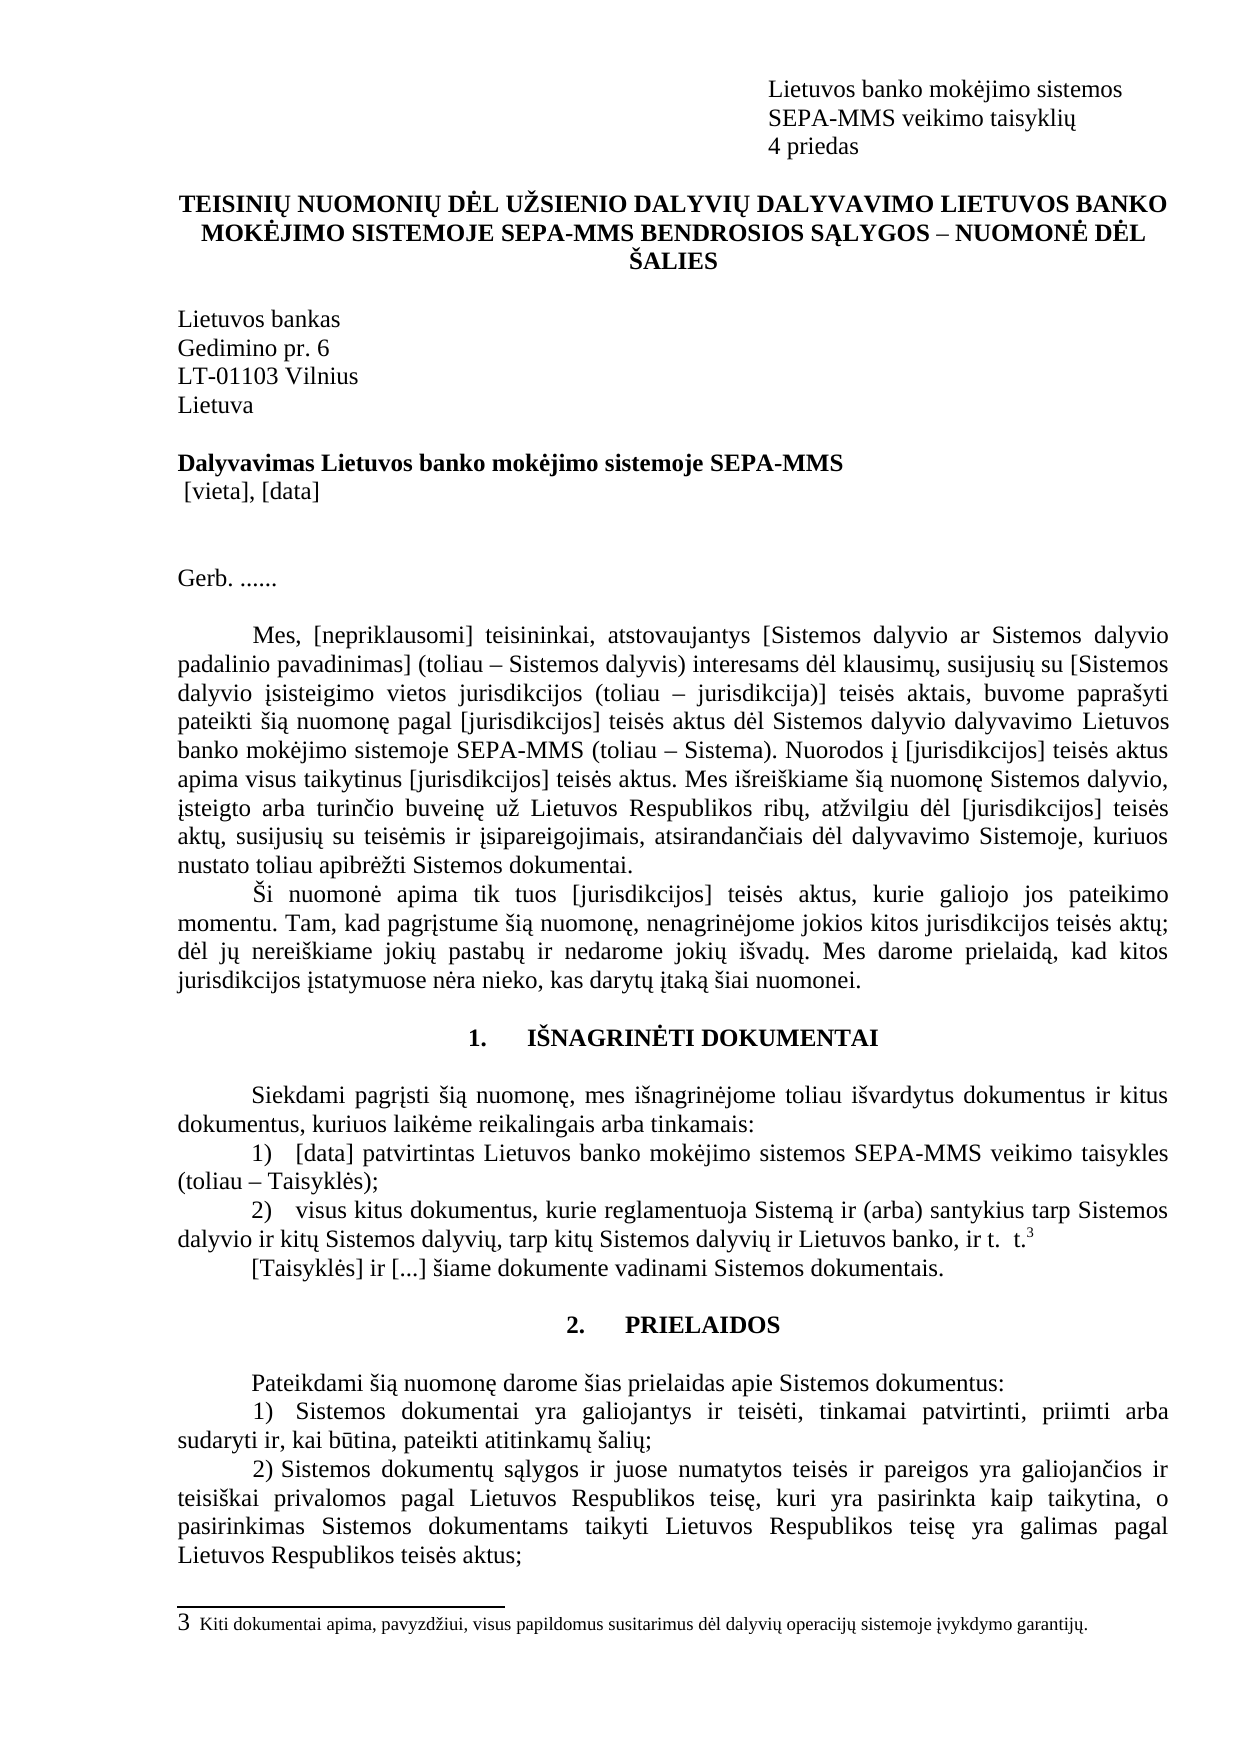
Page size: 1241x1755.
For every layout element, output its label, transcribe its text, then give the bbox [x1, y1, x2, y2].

text 2) visus kitus dokumentus, kurie reglamentuoja Sistemą ir (arba) santykius tarp Sistemos dalyvio ir kitų Sistemos dalyvių, tarp kitų Sistemos dalyvių ir Lietuvos banko, ir t. t. [177, 1195, 1169, 1253]
text LT-01103 Vilnius [177, 361, 1169, 390]
text SEPA-MMS veikimo taisyklių [768, 103, 1169, 131]
text Mes, [nepriklausomi] teisininkai, atstovaujantys [Sistemos dalyvio ar Sistemos dalyvio padalinio pavadinimas] (toliau – Sistemos dalyvis) interesams dėl klausimų, susijusių su [Sistemos dalyvio įsisteigimo vietos jurisdikcijos (toliau – jurisdikcija)] teisės aktais, buvome paprašyti pateikti šią nuomonę pagal [jurisdikcijos] teisės aktus dėl Sistemos dalyvio dalyvavimo Lietuvos banko mokėjimo sistemoje SEPA-MMS (toliau – Sistema). Nuorodos į [jurisdikcijos] teisės aktus apima visus taikytinus [jurisdikcijos] teisės aktus. Mes išreiškiame šią nuomonę Sistemos dalyvio, įsteigto arba turinčio buveinę už Lietuvos Respublikos ribų, atžvilgiu dėl [jurisdikcijos] teisės aktų, susijusių su teisėmis ir įsipareigojimais, atsirandančiais dėl dalyvavimo Sistemoje, kuriuos nustato toliau apibrėžti Sistemos dokumentai. [177, 620, 1169, 879]
text 1. IŠNAGRINĖTI DOKUMENTAI [177, 1023, 1169, 1051]
text 1) [data] patvirtintas Lietuvos banko mokėjimo sistemos SEPA-MMS veikimo taisykles (toliau – Taisyklės); [177, 1138, 1169, 1195]
text 2) Sistemos dokumentų sąlygos ir juose numatytos teisės ir pareigos yra galiojančios ir teisiškai privalomos pagal Lietuvos Respublikos teisę, kuri yra pasirinkta kaip taikytina, o pasirinkimas Sistemos dokumentams taikyti Lietuvos Respublikos teisę yra galimas pagal Lietuvos Respublikos teisės aktus; [177, 1454, 1169, 1569]
text Lietuvos banko mokėjimo sistemos [768, 74, 1169, 103]
text Kiti dokumentai apima, pavyzdžiui, visus papildomus susitarimus dėl dalyvių operacijų sistemoje įvykdymo garantijų. [177, 1607, 1169, 1636]
text [Taisyklės] ir [...] šiame dokumente vadinami Sistemos dokumentais. [177, 1253, 1169, 1281]
text Dalyvavimas Lietuvos banko mokėjimo sistemoje SEPA-MMS [177, 448, 1169, 476]
text Gedimino pr. 6 [177, 333, 1169, 361]
text 2. PRIELAIDOS [177, 1310, 1169, 1339]
text Lietuva [177, 390, 1169, 419]
text Pateikdami šią nuomonę darome šias prielaidas apie Sistemos dokumentus: [177, 1368, 1169, 1396]
text TEISINIŲ NUOMONIŲ DĖL UŽSIENIO DALYVIŲ DALYVAVIMO LIETUVOS BANKO MOKĖJIMO SISTEMOJE SEPA-MMS BENDROSIOS SĄLYGOS – NUOMONĖ DĖL ŠALIES [177, 189, 1169, 275]
text 4 priedas [768, 131, 1169, 160]
text Gerb. ...... [177, 563, 1169, 591]
text 1) Sistemos dokumentai yra galiojantys ir teisėti, tinkamai patvirtinti, priimti arba sudaryti ir, kai būtina, pateikti atitinkamų šalių; [177, 1396, 1169, 1454]
text [vieta], [data] [177, 476, 1169, 505]
text Lietuvos bankas [177, 304, 1169, 333]
text Siekdami pagrįsti šią nuomonę, mes išnagrinėjome toliau išvardytus dokumentus ir kitus dokumentus, kuriuos laikėme reikalingais arba tinkamais: [177, 1080, 1169, 1138]
text Ši nuomonė apima tik tuos [jurisdikcijos] teisės aktus, kurie galiojo jos pateikimo momentu. Tam, kad pagrįstume šią nuomonę, nenagrinėjome jokios kitos jurisdikcijos teisės aktų; dėl jų nereiškiame jokių pastabų ir nedarome jokių išvadų. Mes darome prielaidą, kad kitos jurisdikcijos įstatymuose nėra nieko, kas darytų įtaką šiai nuomonei. [177, 879, 1169, 994]
